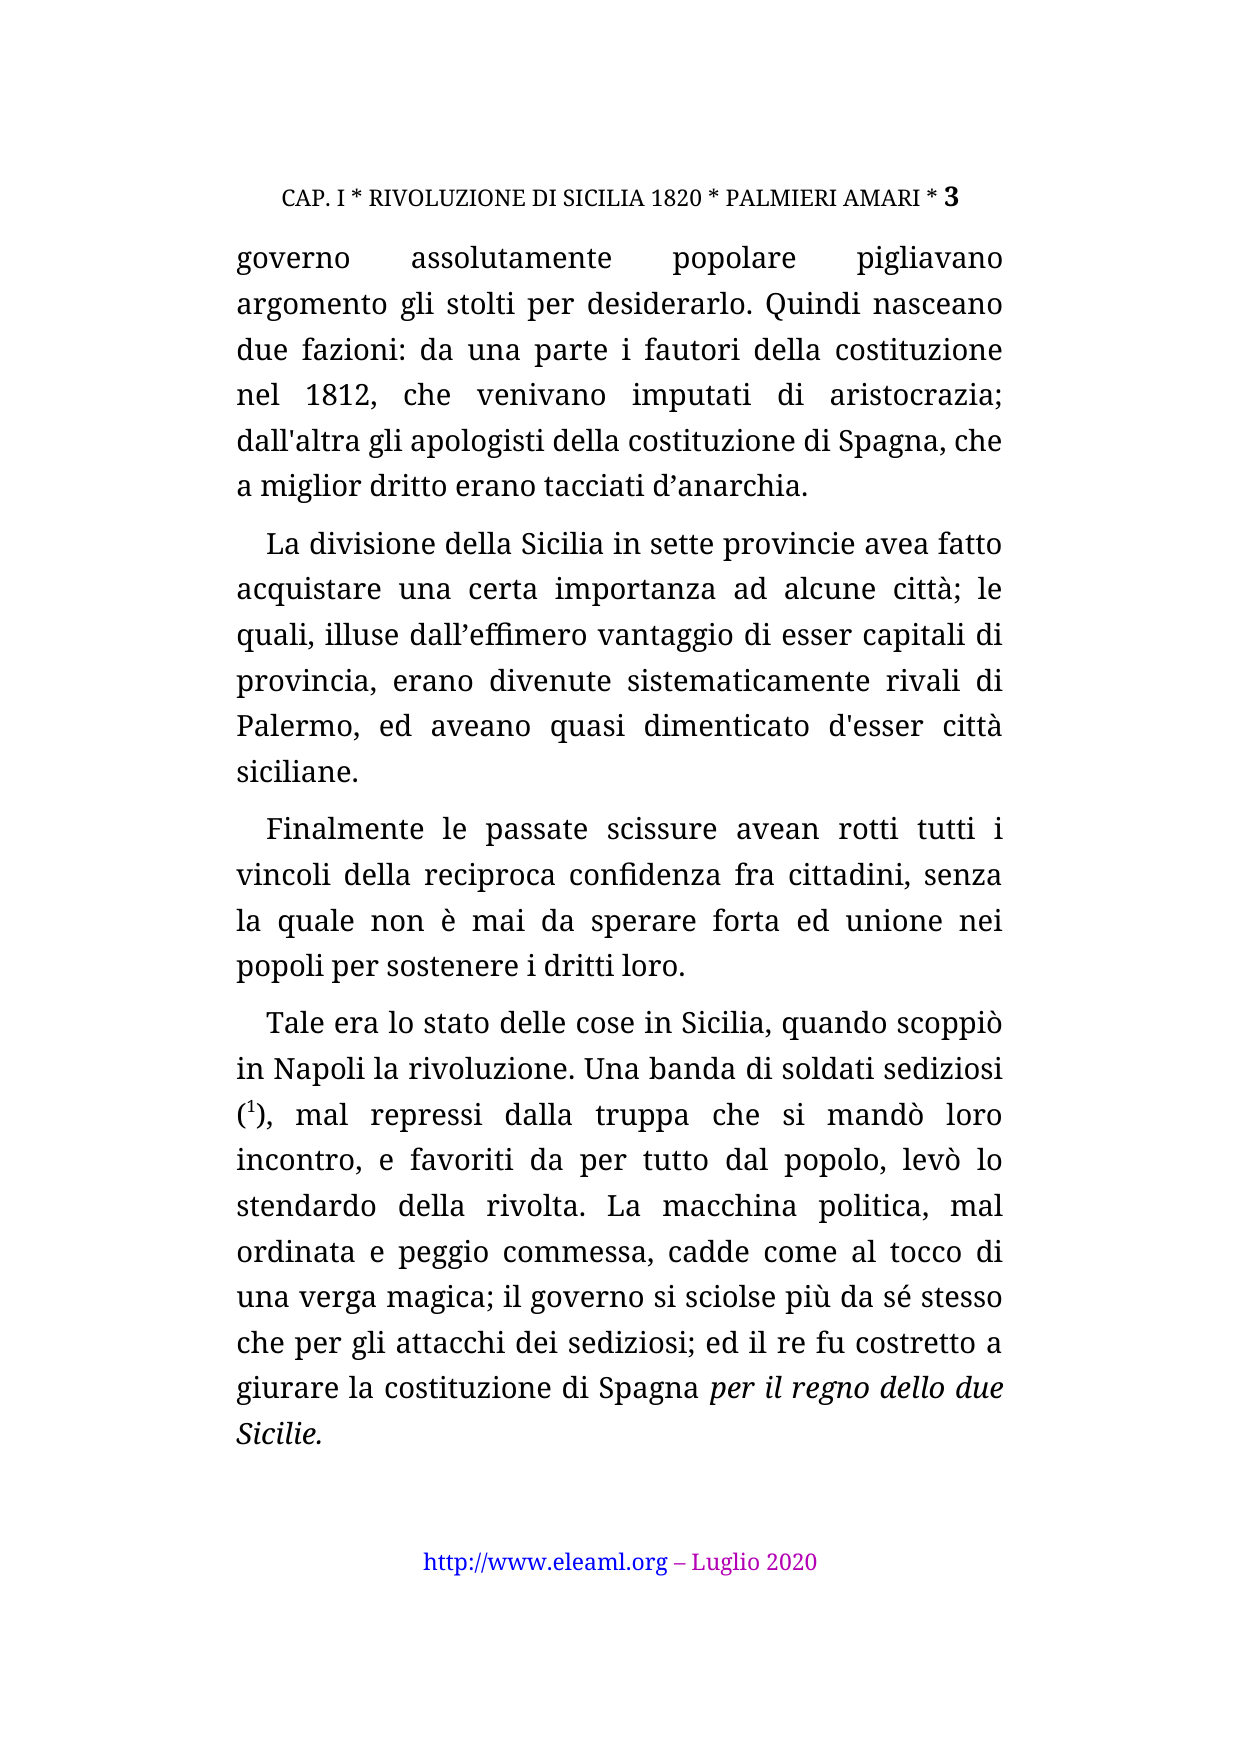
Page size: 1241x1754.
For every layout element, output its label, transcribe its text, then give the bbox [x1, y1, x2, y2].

text La divisione della Sicilia in sette provincie avea fatto acquistare una certa importanza ad alcune città; le quali, illuse dall’effimero vantaggio di esser capitali di provincia, erano divenute sistematicamente rivali di Palermo, ed aveano quasi dimenticato d'esser città siciliane. [236, 523, 1004, 791]
text Tale era lo stato delle cose in Sicilia, quando scoppiò in Napoli la rivoluzione. Una banda di soldati sediziosi (), mal repressi dalla truppa che si mandò loro incontro, e favoriti da per tutto dal popolo, levò lo stendardo della rivolta. La macchina politica, mal ordinata e peggio commessa, cadde come al tocco di una verga magica; il governo si sciolse più da sé stesso che per gli attacchi dei sediziosi; ed il re fu costretto a giurare la costituzione di Spagna per il regno dello due Sicilie. [236, 1003, 1004, 1453]
text Finalmente le passate scissure avean rotti tutti i vincoli della reciproca confidenza fra cittadini, senza la quale non è mai da sperare forta ed unione nei popoli per sostenere i dritti loro. [236, 808, 1004, 985]
text governo assolutamente popolare pigliavano argomento gli stolti per desiderarlo. Quindi nasceano due fazioni: da una parte i fautori della costituzione nel 1812, che venivano imputati di aristocrazia; dall'altra gli apologisti della costituzione di Spagna, che a miglior dritto erano tacciati d’anarchia. [236, 237, 1004, 505]
